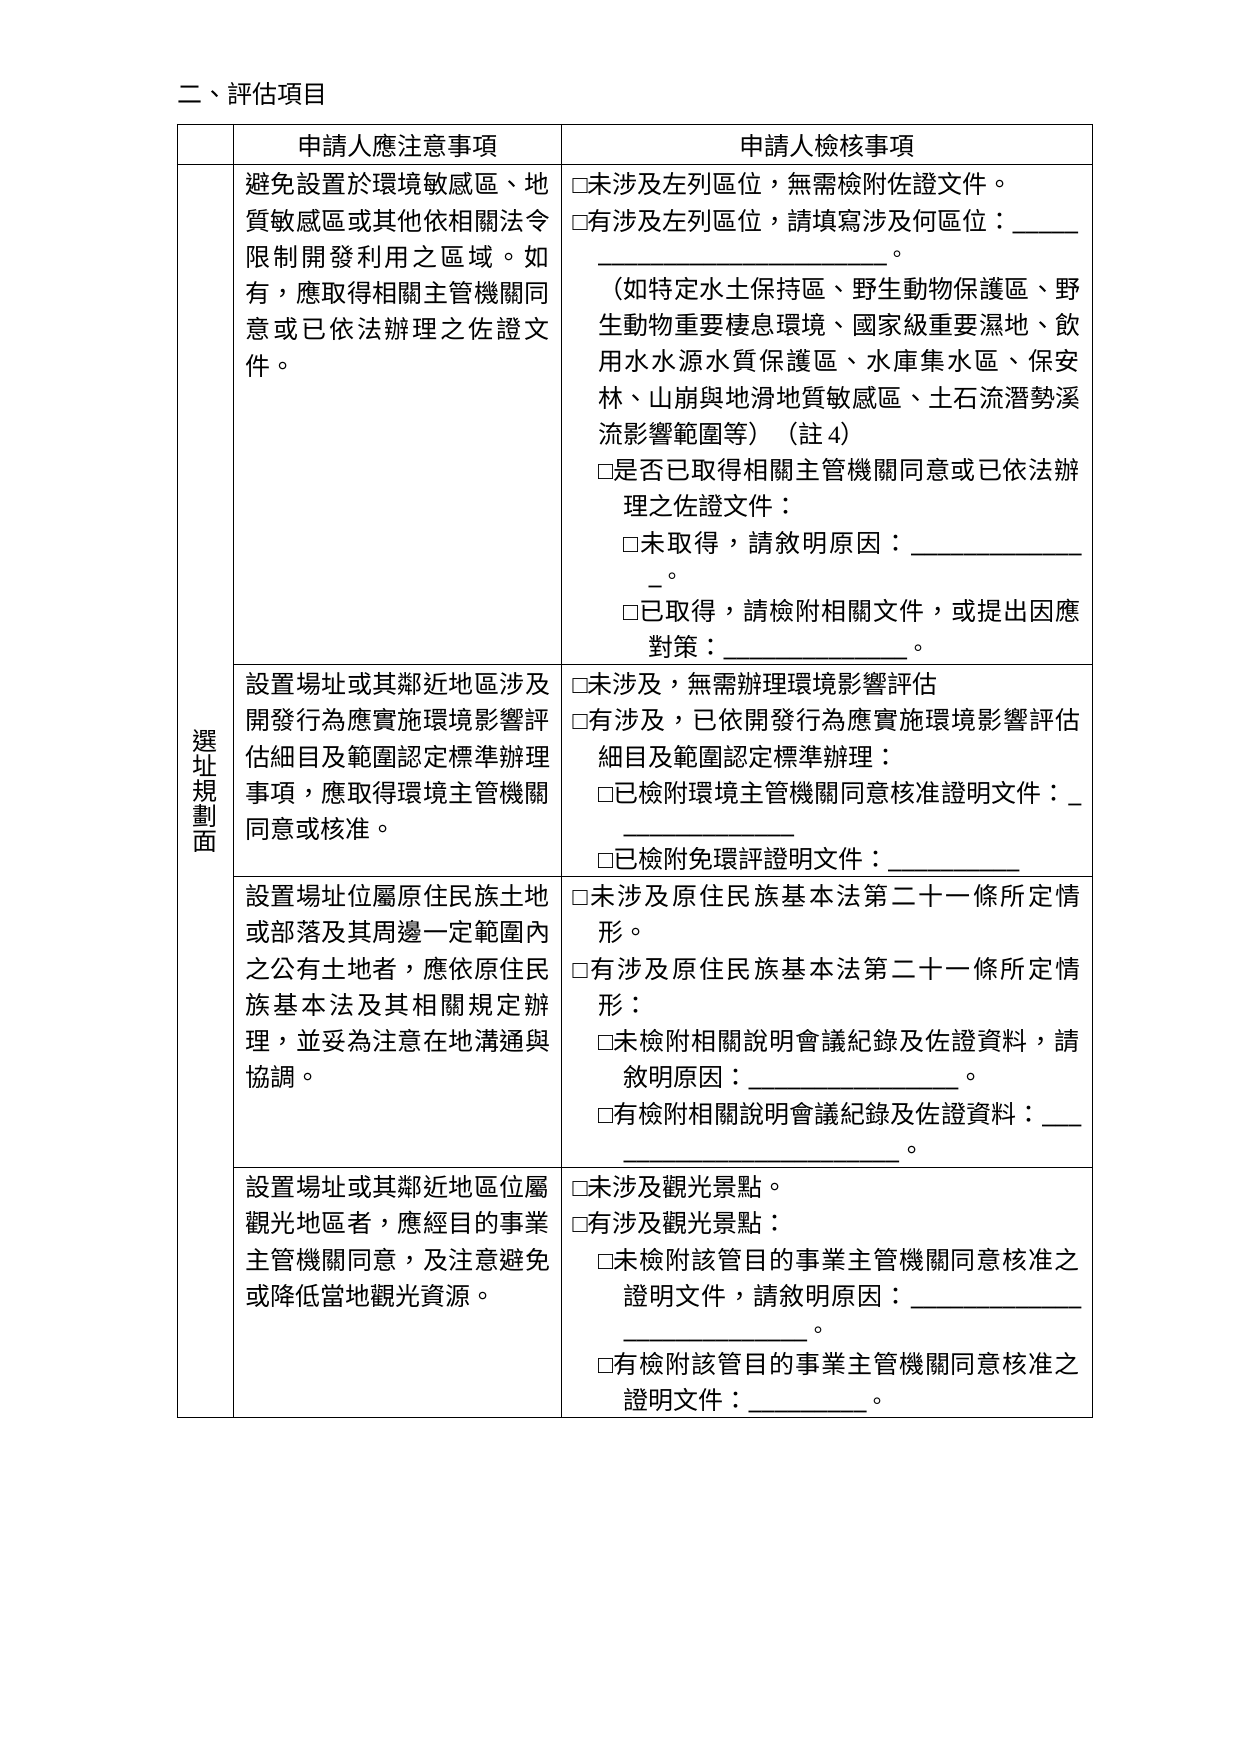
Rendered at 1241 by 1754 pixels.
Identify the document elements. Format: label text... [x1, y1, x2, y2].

table_cell 設置場址或其鄰近地區位屬觀光地區者，應經目的事業主管機關同意，及注意避免或降低當地觀光資源。 [234, 1168, 561, 1417]
table_cell 選址規劃面 [178, 165, 233, 1417]
table_cell 設置場址位屬原住民族土地或部落及其周邊一定範圍內之公有土地者，應依原住民族基本法及其相關規定辦理，並妥為注意在地溝通與協調。 [234, 877, 561, 1167]
table_header 申請人應注意事項 [234, 125, 561, 164]
table_cell □未涉及原住民族基本法第二十一條所定情形。 □有涉及原住民族基本法第二十一條所定情形： □未檢附相關說明會議紀錄及佐證資料，請敘明原因：________________。 □有檢附相關說明會議紀錄及佐證資料：________________________。 [562, 877, 1092, 1167]
table_cell □未涉及觀光景點。 □有涉及觀光景點： □未檢附該管目的事業主管機關同意核准之證明文件，請敘明原因：___________________________。 □有檢附該管目的事業主管機關同意核准之證明文件：_________。 [562, 1168, 1092, 1417]
table_cell □未涉及左列區位，無需檢附佐證文件。 □有涉及左列區位，請填寫涉及何區位：___________________________。 （如特定水土保持區、野生動物保護區、野生動物重要棲息環境、國家級重要濕地、飲用水水源水質保護區、水庫集水區、保安林、山崩與地滑地質敏感區、土石流潛勢溪流影響範圍等）（註4） □是否已取得相關主管機關同意或已依法辦理之佐證文件： □未取得，請敘明原因：______________。 □已取得，請檢附相關文件，或提出因應對策：______________。 [562, 165, 1092, 663]
table_cell □未涉及，無需辦理環境影響評估 □有涉及，已依開發行為應實施環境影響評估細目及範圍認定標準辦理： □已檢附環境主管機關同意核准證明文件：______________ □已檢附免環評證明文件：__________ [562, 665, 1092, 876]
table_cell 避免設置於環境敏感區、地質敏感區或其他依相關法令限制開發利用之區域。如有，應取得相關主管機關同意或已依法辦理之佐證文件。 [234, 165, 561, 663]
text 二、評估項目 [177, 75, 1092, 111]
table_header 申請人檢核事項 [562, 125, 1092, 164]
table_cell 設置場址或其鄰近地區涉及開發行為應實施環境影響評估細目及範圍認定標準辦理事項，應取得環境主管機關同意或核准。 [234, 665, 561, 876]
table_header [178, 125, 233, 164]
